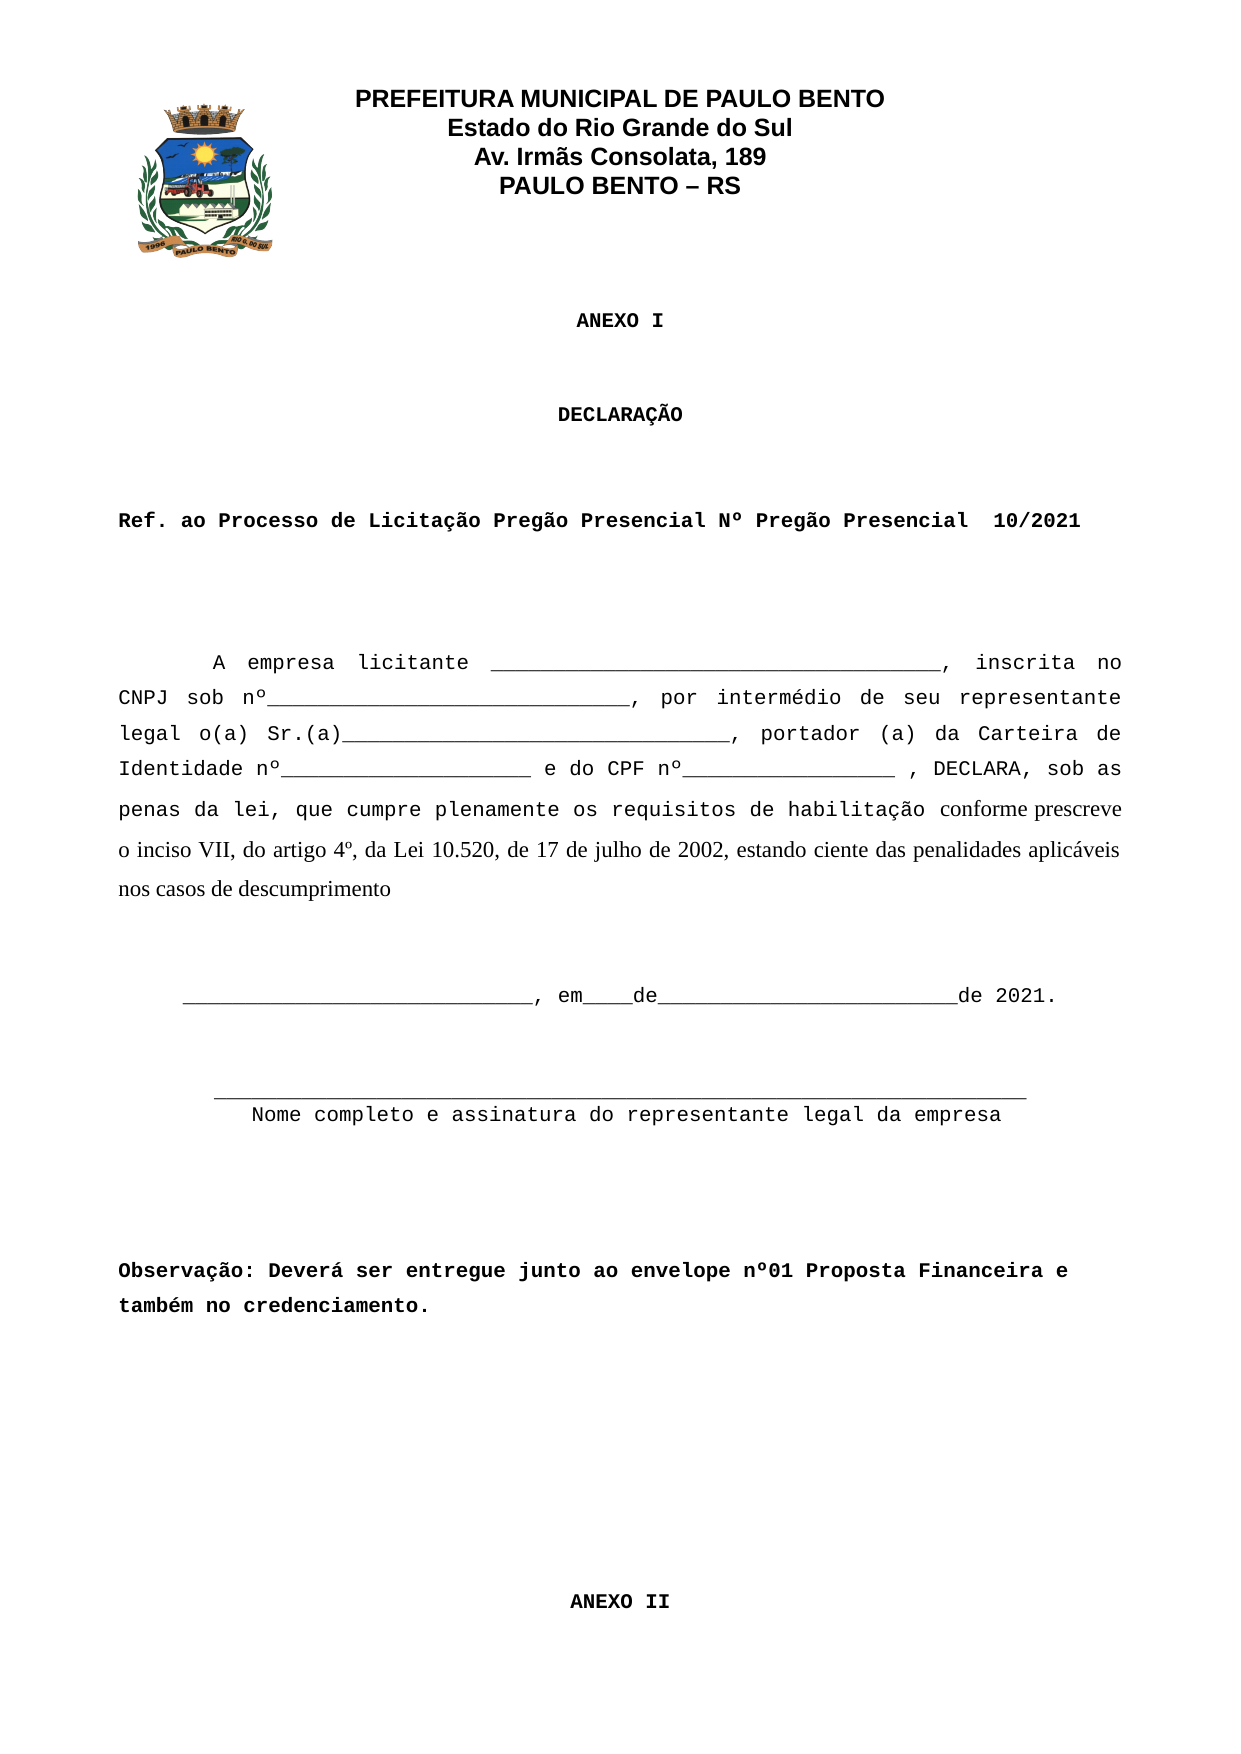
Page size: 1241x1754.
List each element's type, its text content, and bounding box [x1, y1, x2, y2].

text ANEXO II [118, 1591, 1122, 1614]
text Nome completo e assinatura do representante legal da empresa [118, 1104, 1122, 1127]
text A empresa licitante ____________________________________, inscrita no CNPJ sob nº_____________________________, por intermédio de seu representante legal o(a) Sr.(a)_______________________________, portador (a) da Carteira de Identidade nº____________________ e do CPF nº_________________ , DECLARA, sob as penas da lei, que cumpre plenamente os requisitos de habilitação conforme prescreve o inciso VII, do artigo 4º, da Lei 10.520, de 17 de julho de 2002, estando ciente das penalidades aplicáveis nos casos de descumprimento [118, 652, 1122, 902]
text ____________________________, em____de________________________de 2021. [118, 986, 1122, 1009]
text DECLARAÇÃO [118, 404, 1122, 428]
text _________________________________________________________________ [118, 1080, 1122, 1104]
text Observação: Deverá ser entregue junto ao envelope nº01 Proposta Financeira e também no credenciamento. [118, 1260, 1122, 1319]
text ANEXO I [118, 309, 1122, 333]
text Ref. ao Processo de Licitação Pregão Presencial Nº Pregão Presencial 10/2021 [118, 510, 1122, 534]
picture [137, 103, 273, 258]
